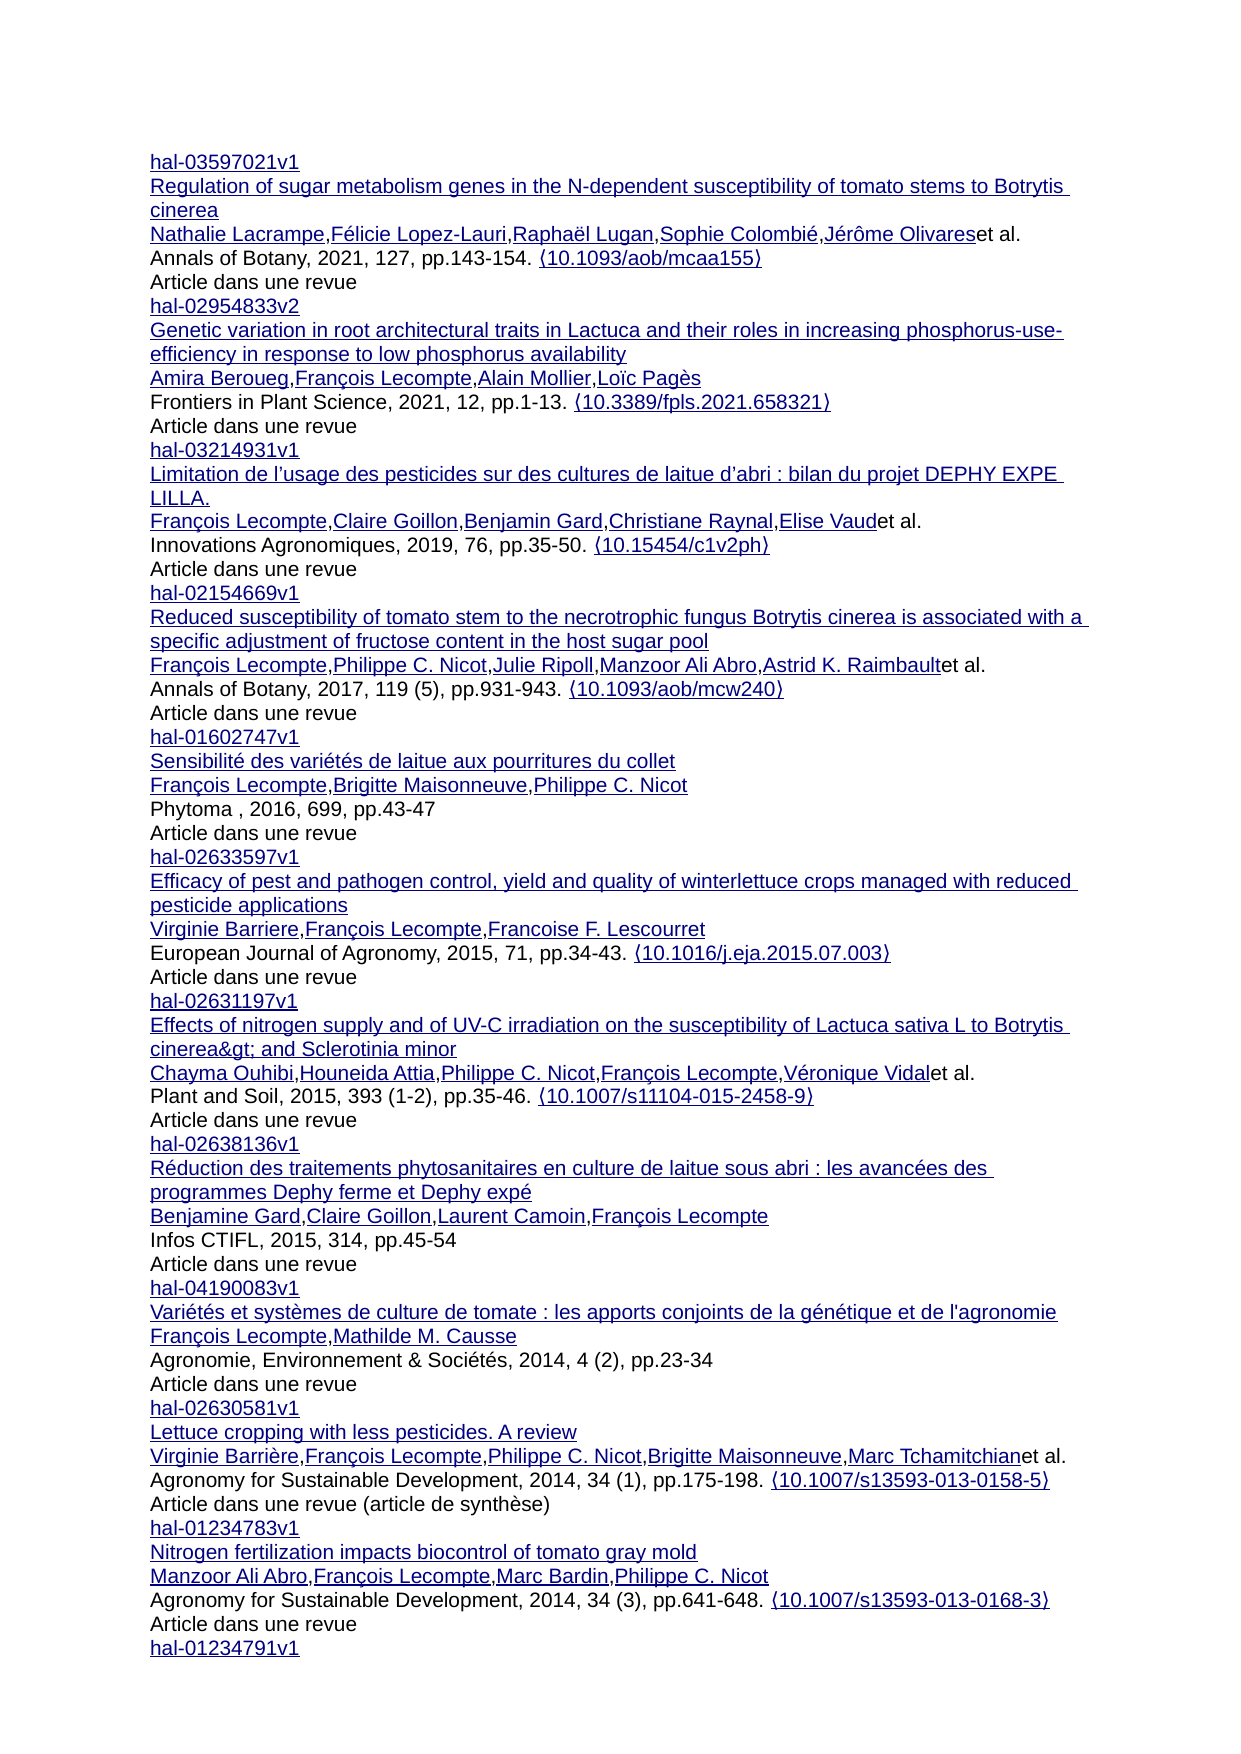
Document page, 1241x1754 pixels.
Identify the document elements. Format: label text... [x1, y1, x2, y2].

table_cell Nitrogen fertilization impacts biocontrol of tomato gray mold Manzoor Ali Abro,François Lecompte,Marc Bardin,Philippe C. Nicot Agronomy for Sustainable Development, 2014, 34 (3), pp.641-648. ⟨10.1007/s13593-013-0168-3⟩ Article dans une revue hal-01234791v1 [150, 1540, 1090, 1659]
table_cell Variétés et systèmes de culture de tomate : les apports conjoints de la génétique et de l'agronomie François Lecompte,Mathilde M. Causse Agronomie, Environnement & Sociétés, 2014, 4 (2), pp.23-34 Article dans une revue hal-02630581v1 [150, 1300, 1090, 1420]
table_cell Réduction des traitements phytosanitaires en culture de laitue sous abri : les avancées des programmes Dephy ferme et Dephy expé Benjamine Gard,Claire Goillon,Laurent Camoin,François Lecompte Infos CTIFL, 2015, 314, pp.45-54 Article dans une revue hal-04190083v1 [150, 1156, 1090, 1300]
table_cell Efficacy of pest and pathogen control, yield and quality of winterlettuce crops managed with reduced pesticide applications Virginie Barriere,François Lecompte,Francoise F. Lescourret European Journal of Agronomy, 2015, 71, pp.34-43. ⟨10.1016/j.eja.2015.07.003⟩ Article dans une revue hal-02631197v1 [150, 869, 1090, 1012]
table_cell Effects of nitrogen supply and of UV-C irradiation on the susceptibility of Lactuca sativa L to Botrytis cinerea&gt; and Sclerotinia minor Chayma Ouhibi,Houneida Attia,Philippe C. Nicot,François Lecompte,Véronique Vidalet al. Plant and Soil, 2015, 393 (1-2), pp.35-46. ⟨10.1007/s11104-015-2458-9⟩ Article dans une revue hal-02638136v1 [150, 1013, 1090, 1156]
table_cell Reduced susceptibility of tomato stem to the necrotrophic fungus Botrytis cinerea is associated with a specific adjustment of fructose content in the host sugar pool François Lecompte,Philippe C. Nicot,Julie Ripoll,Manzoor Ali Abro,Astrid K. Raimbaultet al. Annals of Botany, 2017, 119 (5), pp.931-943. ⟨10.1093/aob/mcw240⟩ Article dans une revue hal-01602747v1 [150, 605, 1090, 749]
table_cell Regulation of sugar metabolism genes in the N-dependent susceptibility of tomato stems to Botrytis cinerea Nathalie Lacrampe,Félicie Lopez-Lauri,Raphaël Lugan,Sophie Colombié,Jérôme Olivareset al. Annals of Botany, 2021, 127, pp.143-154. ⟨10.1093/aob/mcaa155⟩ Article dans une revue hal-02954833v2 [150, 174, 1090, 318]
table_cell Sensibilité des variétés de laitue aux pourritures du collet François Lecompte,Brigitte Maisonneuve,Philippe C. Nicot Phytoma , 2016, 699, pp.43-47 Article dans une revue hal-02633597v1 [150, 749, 1090, 869]
table_cell hal-03597021v1 [150, 150, 1090, 174]
table_cell Lettuce cropping with less pesticides. A review Virginie Barrière,François Lecompte,Philippe C. Nicot,Brigitte Maisonneuve,Marc Tchamitchianet al. Agronomy for Sustainable Development, 2014, 34 (1), pp.175-198. ⟨10.1007/s13593-013-0158-5⟩ Article dans une revue (article de synthèse) hal-01234783v1 [150, 1420, 1090, 1539]
table_cell Genetic variation in root architectural traits in Lactuca and their roles in increasing phosphorus-use-efficiency in response to low phosphorus availability Amira Beroueg,François Lecompte,Alain Mollier,Loïc Pagès Frontiers in Plant Science, 2021, 12, pp.1-13. ⟨10.3389/fpls.2021.658321⟩ Article dans une revue hal-03214931v1 [150, 318, 1090, 461]
table_cell Limitation de l’usage des pesticides sur des cultures de laitue d’abri : bilan du projet DEPHY EXPE LILLA. François Lecompte,Claire Goillon,Benjamin Gard,Christiane Raynal,Elise Vaudet al. Innovations Agronomiques, 2019, 76, pp.35-50. ⟨10.15454/c1v2ph⟩ Article dans une revue hal-02154669v1 [150, 461, 1090, 605]
